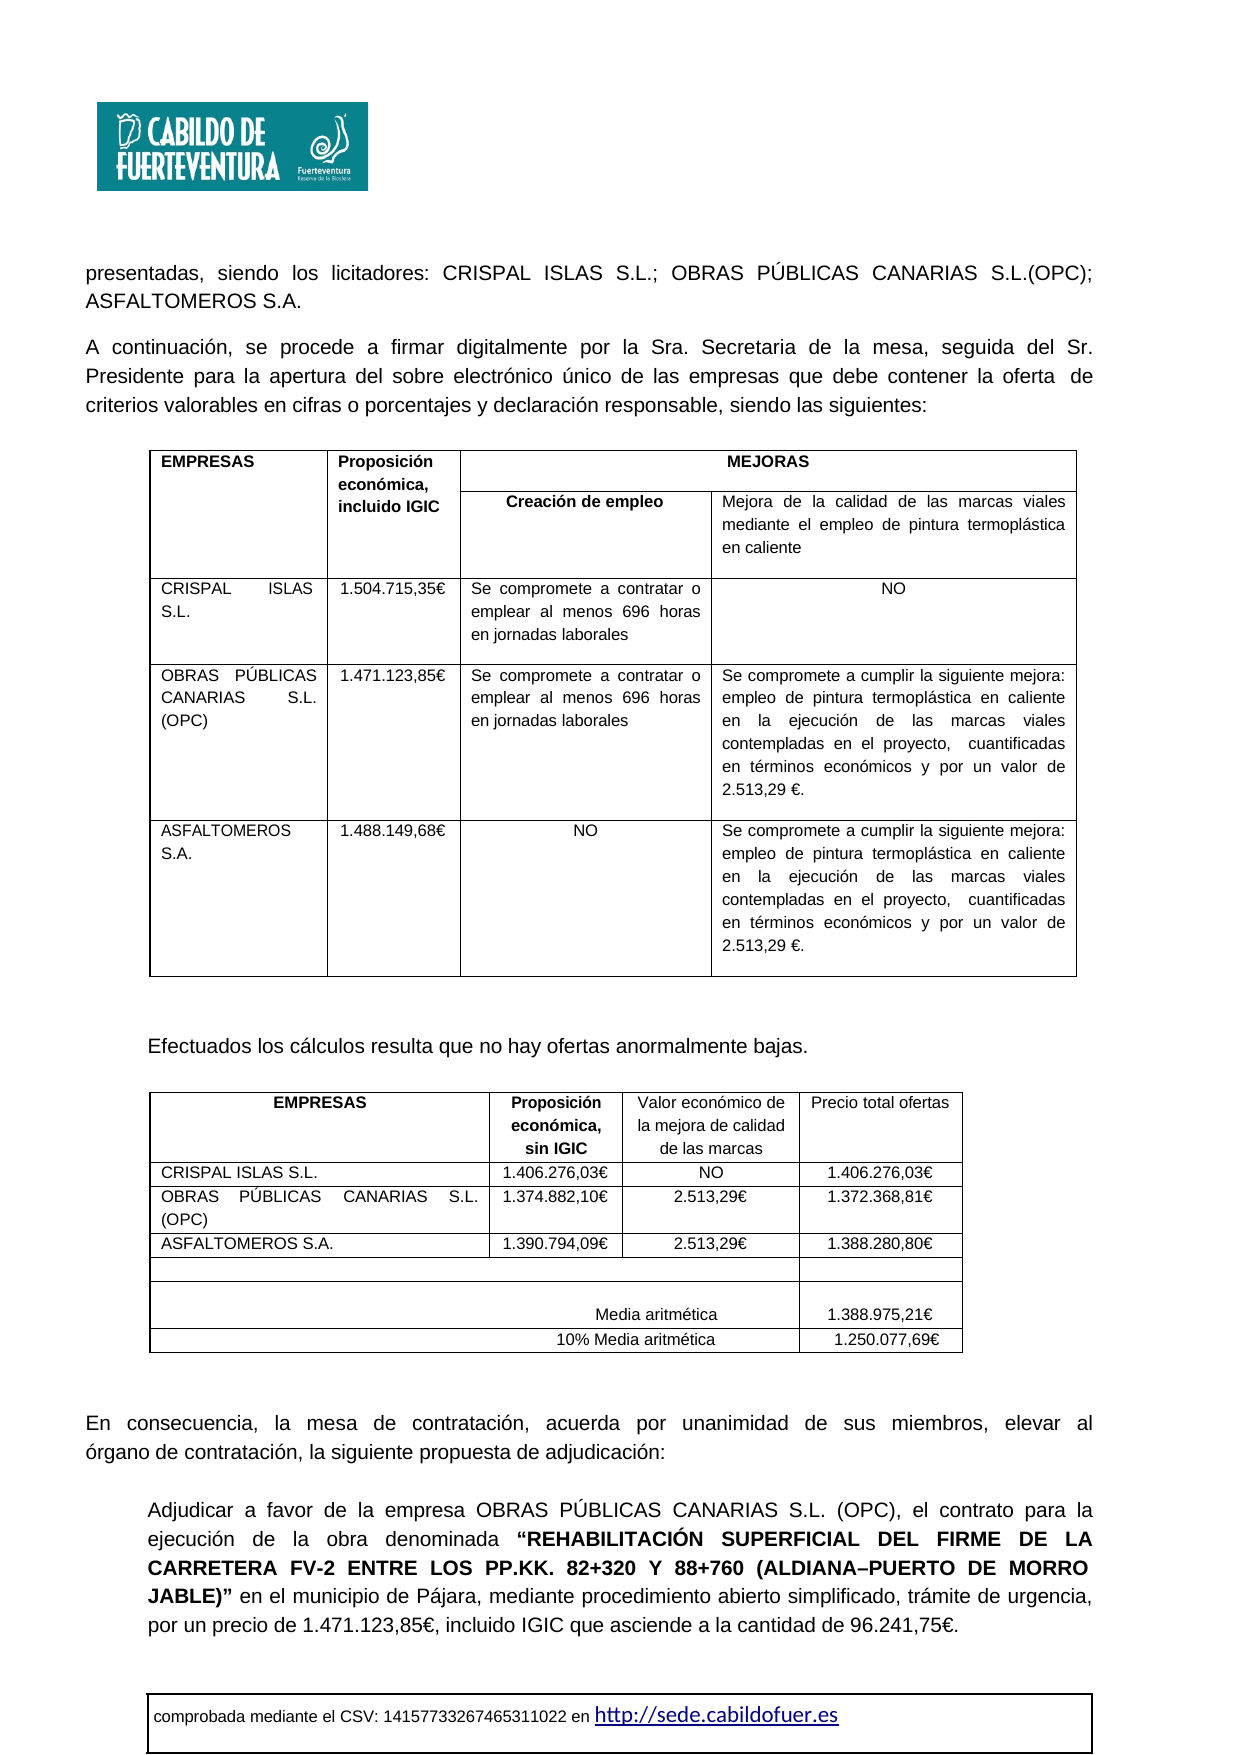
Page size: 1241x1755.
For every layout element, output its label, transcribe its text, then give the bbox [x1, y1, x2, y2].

table_header Proposición económica, sin IGIC [490, 1093, 622, 1162]
table_cell 1.406.276,03€ [800, 1163, 962, 1186]
table_cell 1.390.794,09€ [490, 1234, 622, 1257]
table_cell 1.372.368,81€ [800, 1187, 962, 1233]
text Efectuados los cálculos resulta que no hay ofertas anormalmente bajas. [147, 1034, 1107, 1058]
table_cell 1.374.882,10€ [490, 1187, 622, 1233]
table_cell [800, 1258, 962, 1281]
table_cell 1.250.077,69€ [800, 1329, 962, 1352]
table_cell NO [712, 579, 1076, 664]
table_cell NO [461, 821, 711, 976]
table_cell 1.504.715,35€ [328, 579, 460, 664]
table_cell 2.513,29€ [623, 1234, 799, 1257]
table_header Valor económico de la mejora de calidad de las marcas [623, 1093, 799, 1162]
table_header MEJORAS [461, 451, 1076, 491]
table_cell Se compromete a cumplir la siguiente mejora: empleo de pintura termoplástica en caliente en la ejecución de las marcas viales contempladas en el proyecto, cuantificadas en términos económicos y por un valor de 2.513,29 €. [712, 665, 1076, 820]
table_cell Se compromete a cumplir la siguiente mejora: empleo de pintura termoplástica en caliente en la ejecución de las marcas viales contempladas en el proyecto, cuantificadas en términos económicos y por un valor de 2.513,29 €. [712, 821, 1076, 976]
table_cell Se compromete a contratar o emplear al menos 696 horas en jornadas laborales [461, 665, 711, 820]
text En consecuencia, la mesa de contratación, acuerda por unanimidad de sus miembros, elevar al órgano de contratación, la siguiente propuesta de adjudicación: [85, 1411, 1093, 1464]
table_cell 10% Media aritmética [151, 1329, 799, 1352]
text presentadas, siendo los licitadores: CRISPAL ISLAS S.L.; OBRAS PÚBLICAS CANARIAS S.L.(OPC); ASFALTOMEROS S.A. [85, 260, 1093, 313]
table_header EMPRESAS [151, 451, 327, 578]
table_cell NO [623, 1163, 799, 1186]
table_cell 2.513,29€ [623, 1187, 799, 1233]
table_cell ASFALTOMEROS S.A. [151, 1234, 489, 1257]
table_header Precio total ofertas [800, 1093, 962, 1162]
table_cell OBRAS PÚBLICAS CANARIAS S.L. (OPC) [151, 665, 327, 820]
table_cell OBRAS PÚBLICAS (OPC) [151, 1187, 333, 1233]
table_header EMPRESAS [151, 1093, 489, 1162]
table_cell Media aritmética [151, 1282, 799, 1328]
table_cell [151, 1258, 799, 1281]
text JABLE)” en el municipio de Pájara, mediante procedimiento abierto simplificado, trámite de urgencia, por un precio de 1.471.123,85€, incluido IGIC que asciende a la cantidad de 96.241,75€. [148, 1584, 1093, 1637]
table_cell Se compromete a contratar o emplear al menos 696 horas en jornadas laborales [461, 579, 711, 664]
table_cell CRISPAL ISLAS S.L. [151, 1163, 489, 1186]
table_cell ASFALTOMEROS S.A. [151, 821, 327, 976]
table_cell 1.488.149,68€ [328, 821, 460, 976]
table_cell 1.406.276,03€ [490, 1163, 622, 1186]
table_cell 1.388.975,21€ [800, 1282, 962, 1328]
table_cell CANARIAS [333, 1187, 438, 1233]
text Adjudicar a favor de la empresa OBRAS PÚBLICAS CANARIAS S.L. (OPC), el contrato para la ejecución de la obra denominada “REHABILITACIÓN SUPERFICIAL DEL FIRME DE LA CARRETERA FV-2 ENTRE LOS PP.KK. 82+320 Y 88+760 (ALDIANA–PUERTO DE MORRO [147, 1497, 1093, 1579]
table_cell CRISPAL ISLAS S.L. [151, 579, 327, 664]
table_cell Mejora de la calidad de las marcas viales mediante el empleo de pintura termoplástica en caliente [712, 492, 1076, 578]
table_cell Creación de empleo [461, 492, 711, 578]
table_cell S.L. [439, 1187, 489, 1233]
text A continuación, se procede a firmar digitalmente por la Sra. Secretaria de la mesa, seguida del Sr. Presidente para la apertura del sobre electrónico único de las empresas que debe contener la oferta de criterios valorables en cifras o porcentajes y declaración responsable, siendo las siguientes: [85, 335, 1093, 417]
table_cell 1.471.123,85€ [328, 665, 460, 820]
table_header Proposición económica, incluido IGIC [328, 451, 460, 578]
table_cell 1.388.280,80€ [800, 1234, 962, 1257]
